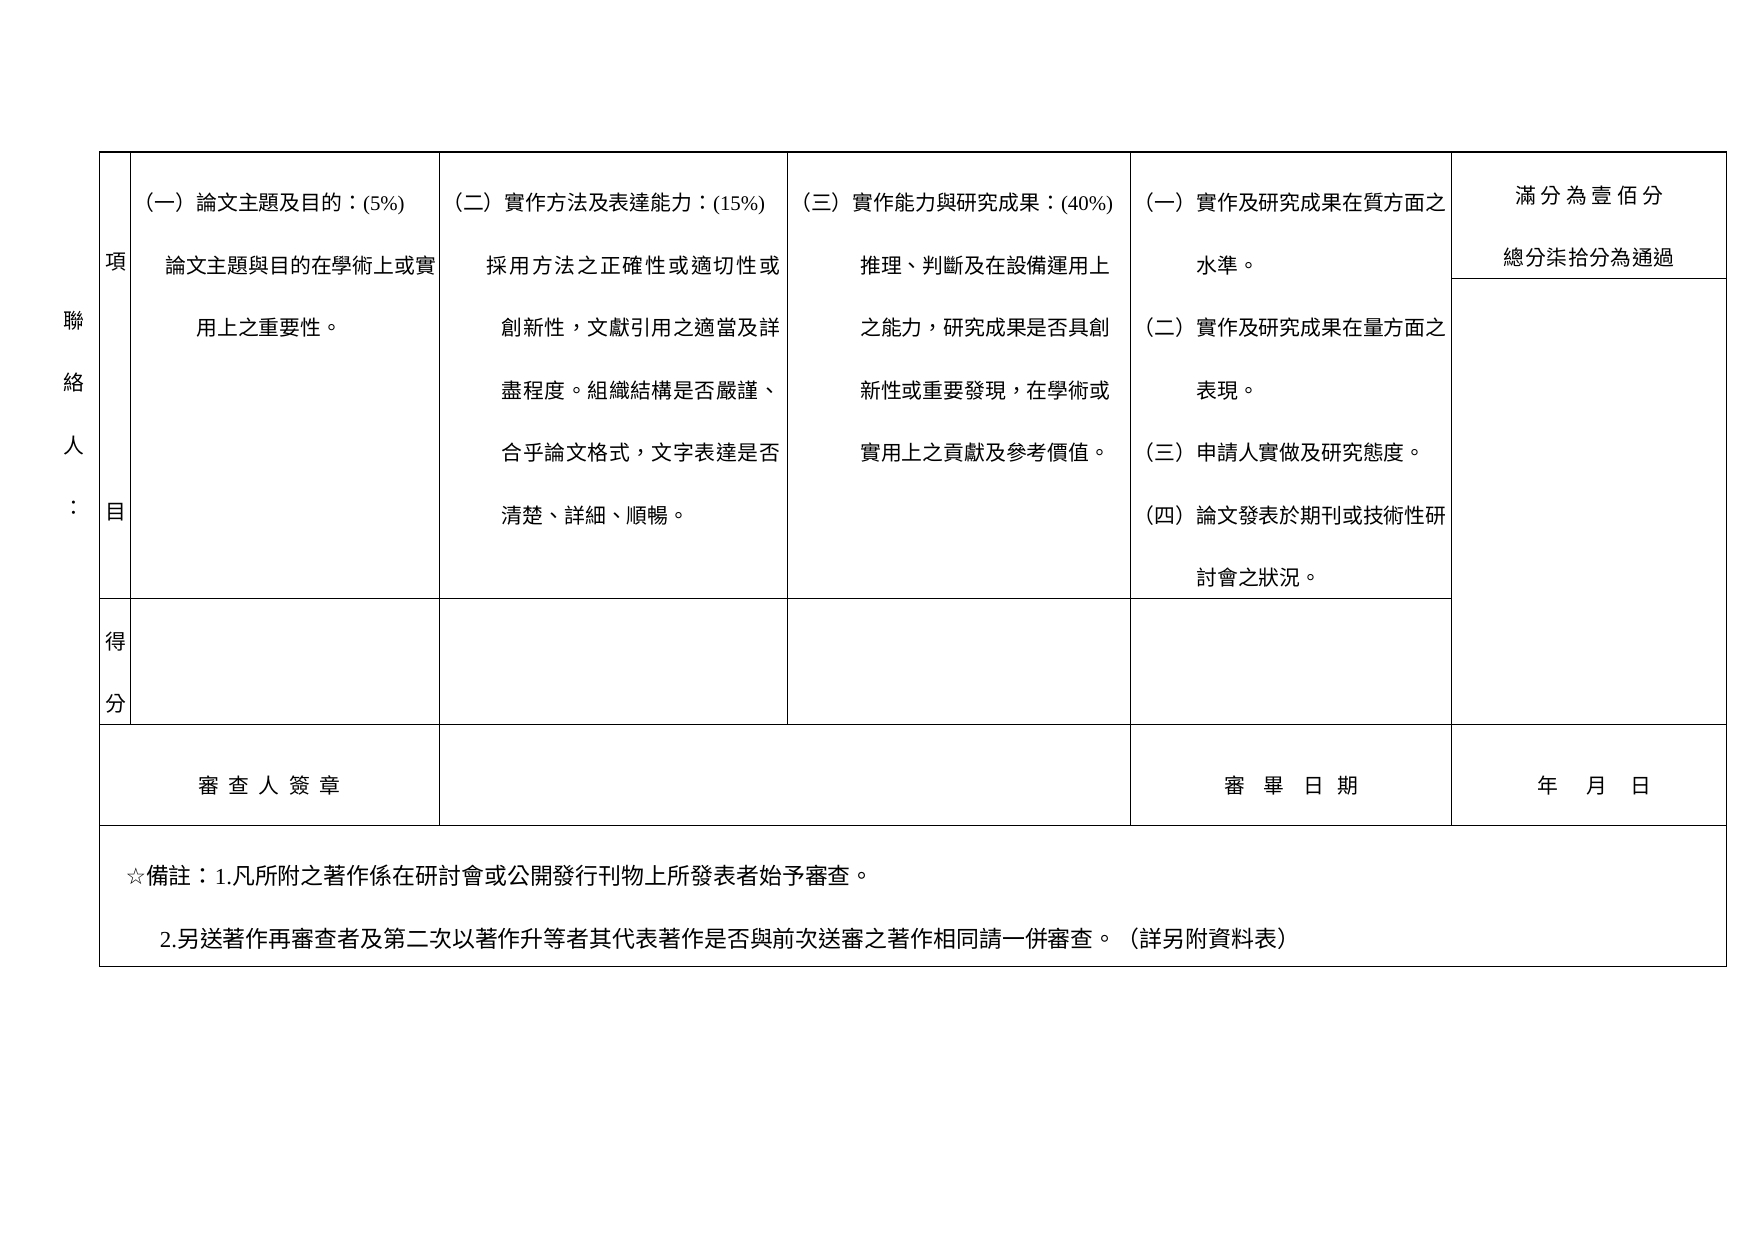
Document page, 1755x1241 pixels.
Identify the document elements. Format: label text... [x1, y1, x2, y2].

table_cell （三）實作能力與研究成果：(40%) 推理、判斷及在設備運用上之能力，研究成果是否具創新性或重要發現，在學術或實用上之貢獻及參考價值。 [788, 153, 1130, 597]
table_cell [1131, 599, 1451, 723]
table_cell [440, 725, 1130, 824]
table_cell （二）實作方法及表達能力：(15%) 採用方法之正確性或適切性或 創新性，文獻引用之適當及詳 盡程度。組織結構是否嚴謹、 合乎論文格式，文字表達是否 清楚、詳細、順暢。 [440, 153, 787, 597]
table_cell ☆備註：1.凡所附之著作係在研討會或公開發行刊物上所發表者始予審查。 2.另送著作再審查者及第二次以著作升等者其代表著作是否與前次送審之著作相同請一併審查。（詳另附資料表） [100, 826, 1726, 966]
table_cell 滿 分 為 壹 佰 分 總分柒拾分為通過 [1452, 153, 1726, 277]
table_cell [788, 599, 1130, 723]
table_cell 審 查 人 簽 章 [100, 725, 439, 824]
table_cell [440, 599, 787, 723]
table_cell 審 畢 日 期 [1131, 725, 1451, 824]
table_cell （一）論文主題及目的：(5%) 論文主題與目的在學術上或實用上之重要性。 [131, 153, 439, 597]
table_cell 項 目 [100, 153, 130, 597]
table_cell [1452, 279, 1726, 723]
table_cell 得分 [100, 599, 130, 723]
table_cell 年 月 日 [1452, 725, 1726, 824]
table_cell [131, 599, 439, 723]
table_cell 聯 絡 人 ： [60, 151, 99, 966]
table_cell （一）實作及研究成果在質方面之水準。 （二）實作及研究成果在量方面之表現。 （三）申請人實做及研究態度。 （四）論文發表於期刊或技術性研討會之狀況。 [1131, 153, 1451, 597]
